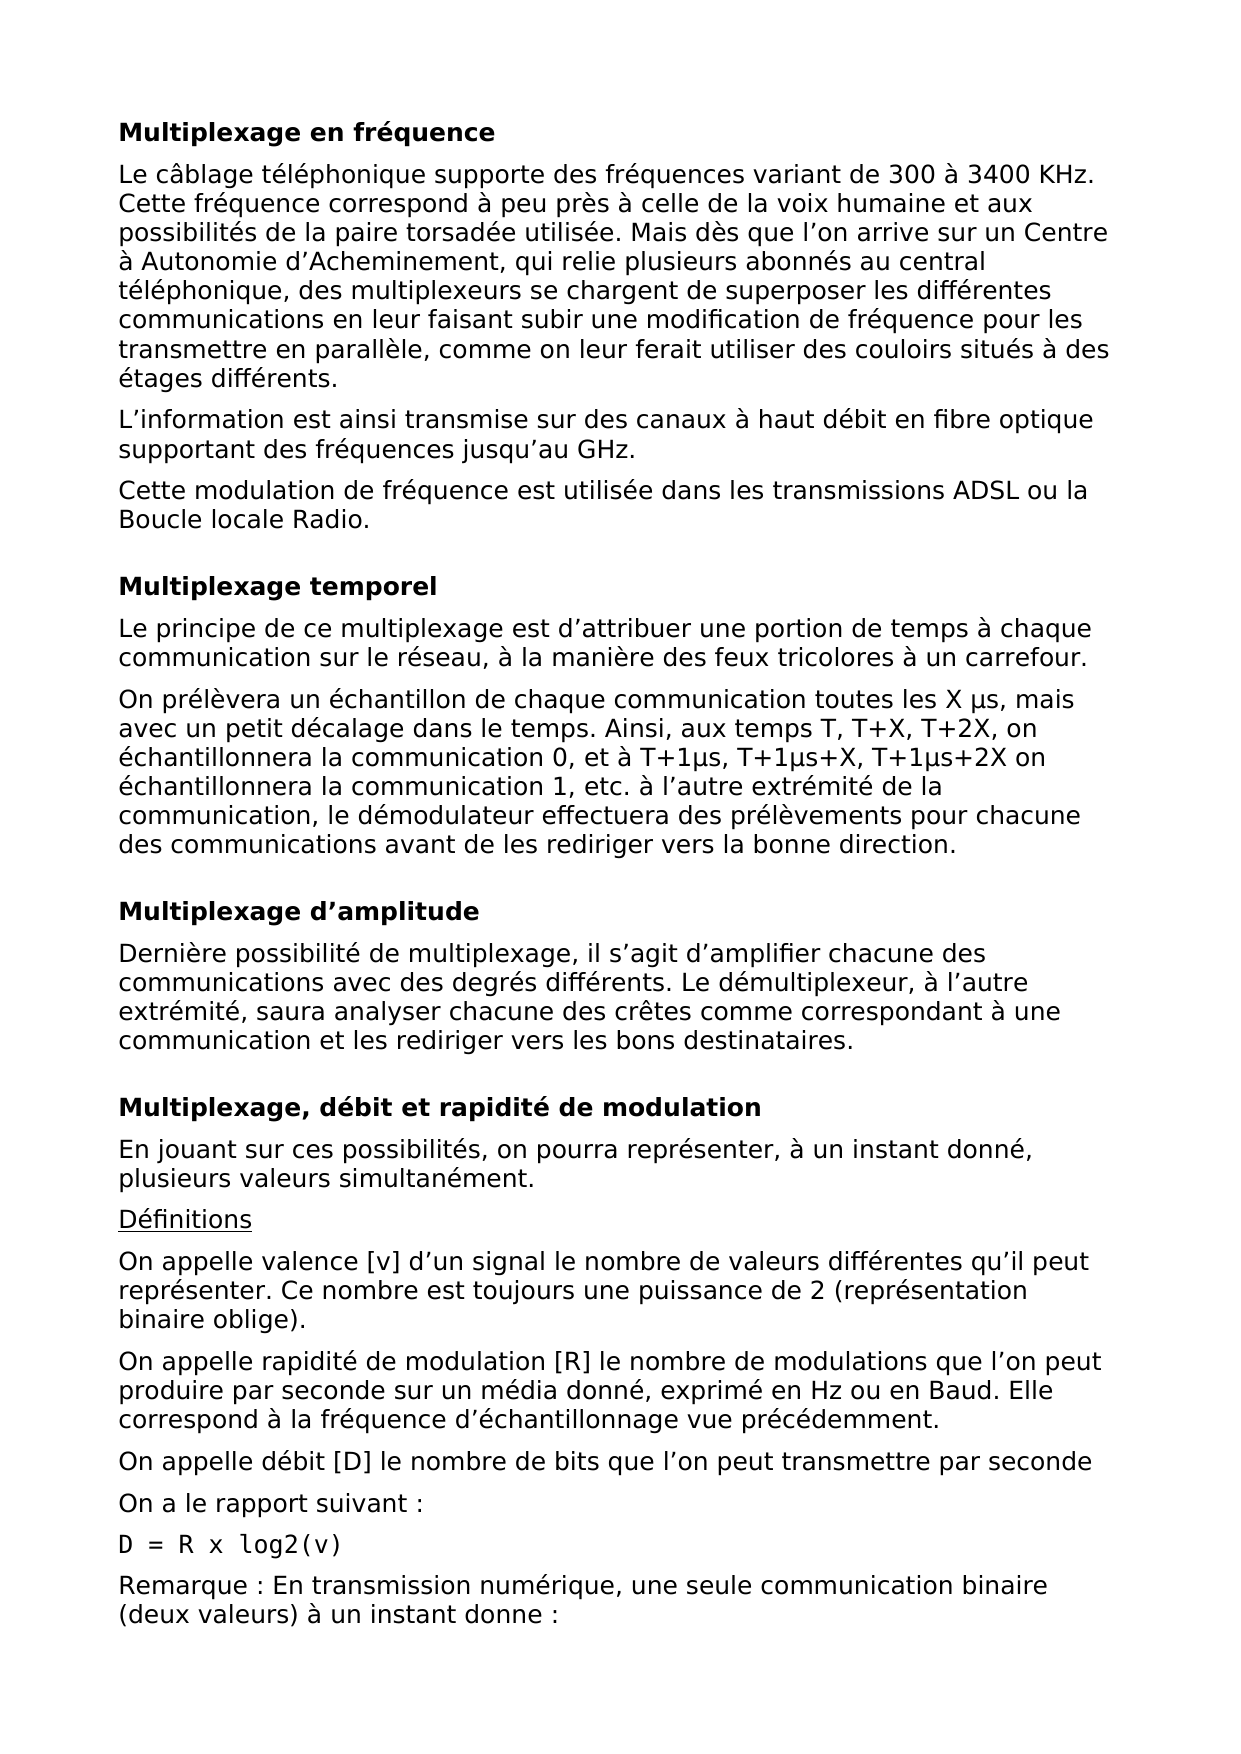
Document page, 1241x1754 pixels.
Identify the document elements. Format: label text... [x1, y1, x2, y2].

text L’information est ainsi transmise sur des canaux à haut débit en fibre optique supportant des fréquences jusqu’au GHz. [118, 406, 1122, 464]
text On appelle valence [v] d’un signal le nombre de valeurs différentes qu’il peut représenter. Ce nombre est toujours une puissance de 2 (représentation binaire oblige). [118, 1247, 1122, 1335]
subtitle Multiplexage, débit et rapidité de modulation [118, 1093, 1122, 1122]
text On prélèvera un échantillon de chaque communication toutes les X µs, mais avec un petit décalage dans le temps. Ainsi, aux temps T, T+X, T+2X, on échantillonnera la communication 0, et à T+1µs, T+1µs+X, T+1µs+2X on échantillonnera la communication 1, etc. à l’autre extrémité de la communication, le démodulateur effectuera des prélèvements pour chacune des communications avant de les rediriger vers la bonne direction. [118, 685, 1122, 860]
subtitle Multiplexage d’amplitude [118, 897, 1122, 926]
text Dernière possibilité de multiplexage, il s’agit d’amplifier chacune des communications avec des degrés différents. Le démultiplexeur, à l’autre extrémité, saura analyser chacune des crêtes comme correspondant à une communication et les rediriger vers les bons destinataires. [118, 939, 1122, 1056]
text On appelle rapidité de modulation [R] le nombre de modulations que l’on peut produire par seconde sur un média donné, exprimé en Hz ou en Baud. Elle correspond à la fréquence d’échantillonnage vue précédemment. [118, 1347, 1122, 1435]
text Le principe de ce multiplexage est d’attribuer une portion de temps à chaque communication sur le réseau, à la manière des feux tricolores à un carrefour. [118, 614, 1122, 672]
text Définitions [118, 1206, 1122, 1235]
text Remarque : En transmission numérique, une seule communication binaire (deux valeurs) à un instant donne : [118, 1572, 1122, 1630]
text Cette modulation de fréquence est utilisée dans les transmissions ADSL ou la Boucle locale Radio. [118, 476, 1122, 535]
text On appelle débit [D] le nombre de bits que l’on peut transmettre par seconde [118, 1447, 1122, 1476]
subtitle Multiplexage temporel [118, 572, 1122, 601]
subtitle Multiplexage en fréquence [118, 118, 1122, 147]
text Le câblage téléphonique supporte des fréquences variant de 300 à 3400 KHz. Cette fréquence correspond à peu près à celle de la voix humaine et aux possibilités de la paire torsadée utilisée. Mais dès que l’on arrive sur un Centre à Autonomie d’Acheminement, qui relie plusieurs abonnés au central téléphonique, des multiplexeurs se chargent de superposer les différentes communications en leur faisant subir une modification de fréquence pour les transmettre en parallèle, comme on leur ferait utiliser des couloirs situés à des étages différents. [118, 160, 1122, 393]
text D = R x log2(v) [118, 1531, 1122, 1560]
text On a le rapport suivant : [118, 1489, 1122, 1518]
text En jouant sur ces possibilités, on pourra représenter, à un instant donné, plusieurs valeurs simultanément. [118, 1135, 1122, 1193]
